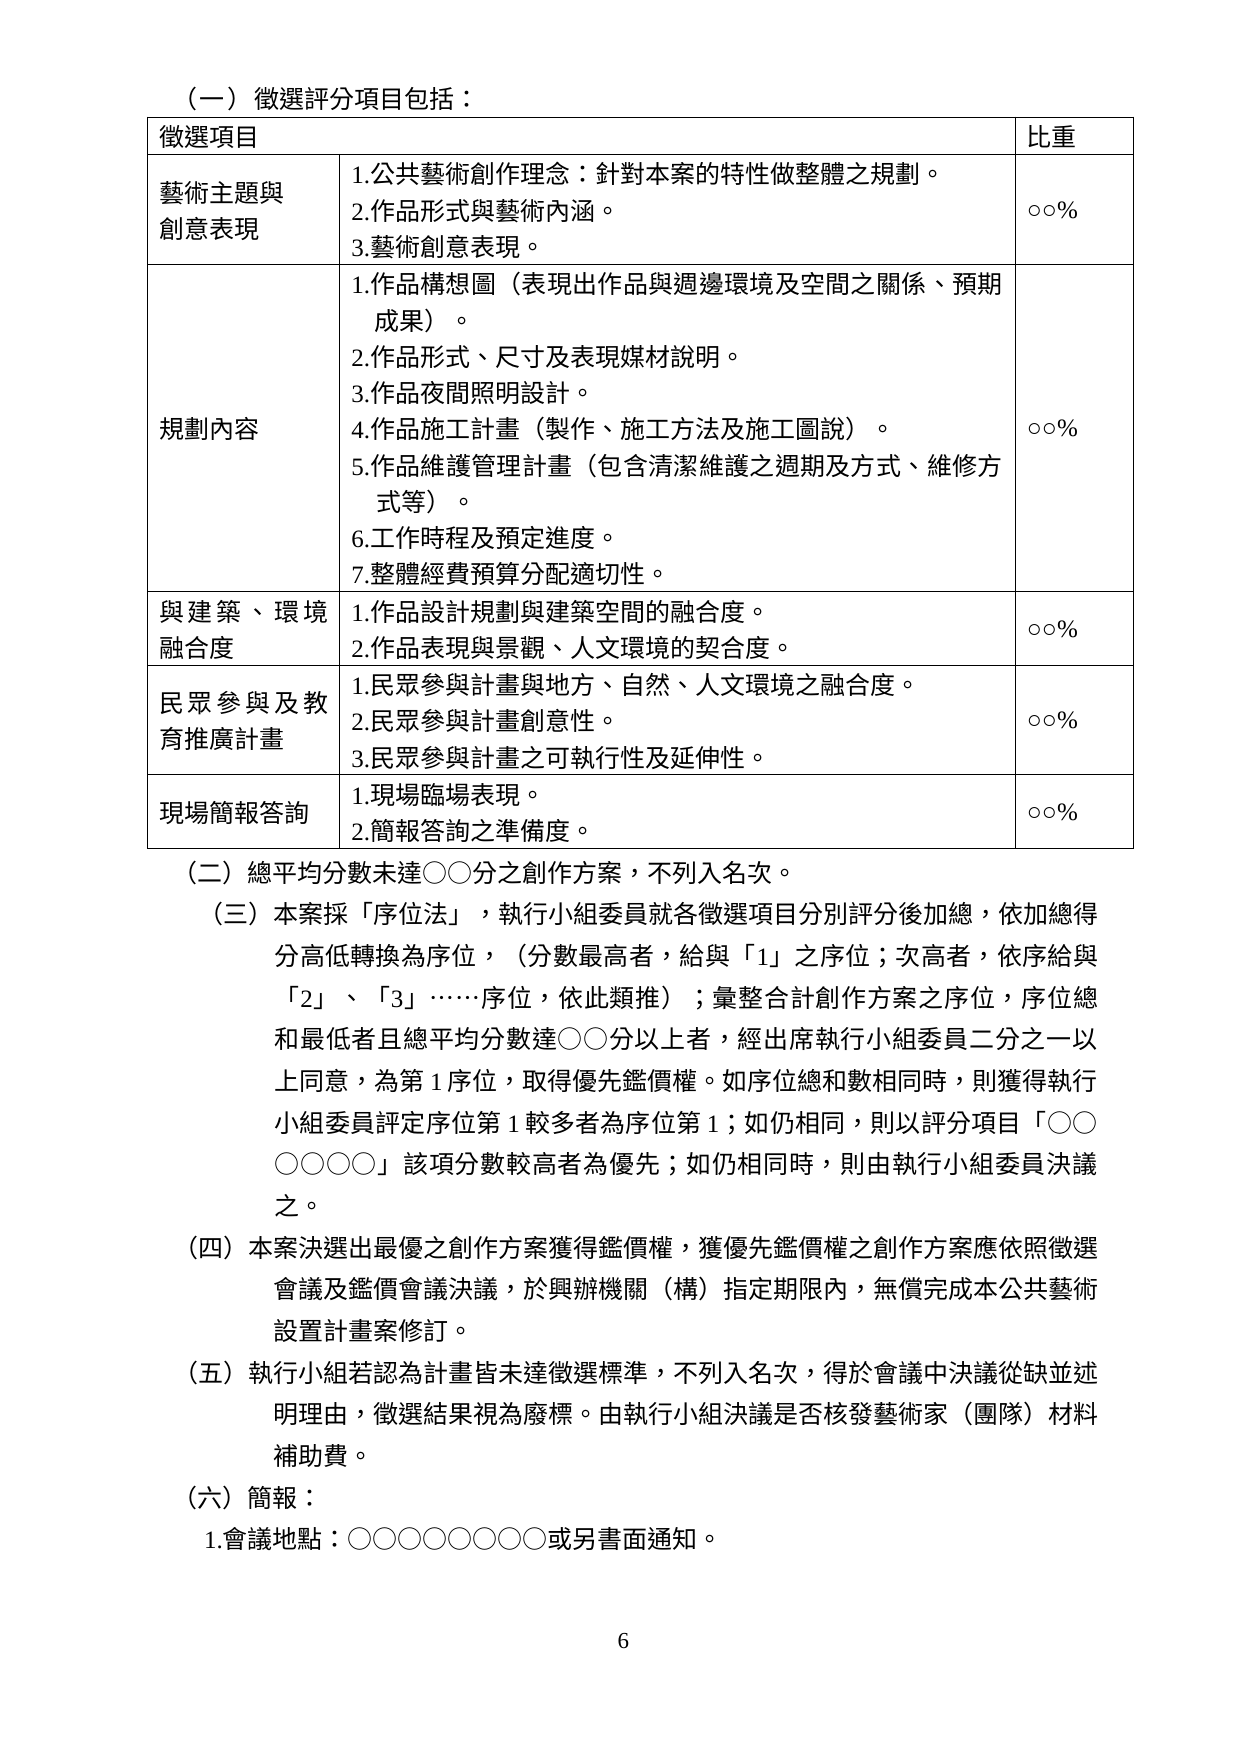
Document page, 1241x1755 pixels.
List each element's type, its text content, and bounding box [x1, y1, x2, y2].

table_cell 規劃內容 [148, 265, 339, 591]
text （六）簡報： [148, 1474, 1098, 1516]
table_cell 與建築、環境融合度 [148, 592, 339, 664]
table_cell 民眾參與及教育推廣計畫 [148, 666, 339, 774]
table_cell 1.民眾參與計畫與地方、自然、人文環境之融合度。 2.民眾參與計畫創意性。 3.民眾參與計畫之可執行性及延伸性。 [340, 666, 1015, 774]
table_cell 1.作品設計規劃與建築空間的融合度。 2.作品表現與景觀、人文環境的契合度。 [340, 592, 1015, 664]
table_cell ○○% [1016, 666, 1133, 774]
table_header 徵選項目 [148, 118, 1015, 154]
table_cell 1.現場臨場表現。 2.簡報答詢之準備度。 [340, 775, 1015, 848]
table_cell 藝術主題與 創意表現 [148, 155, 339, 264]
table_cell ○○% [1016, 592, 1133, 664]
text （五）執行小組若認為計畫皆未達徵選標準，不列入名次，得於會議中決議從缺並述明理由，徵選結果視為廢標。由執行小組決議是否核發藝術家（團隊）材料補助費。 [148, 1349, 1098, 1474]
text （三）本案採「序位法」，執行小組委員就各徵選項目分別評分後加總，依加總得分高低轉換為序位，（分數最高者，給與「1」之序位；次高者，依序給與「2」、「3」……序位，依此類推）；彙整合計創作方案之序位，序位總和最低者且總平均分數達○○分以上者，經出席執行小組委員二分之一以上同意，為第1序位，取得優先鑑價權。如序位總和數相同時，則獲得執行小組委員評定序位第1較多者為序位第1；如仍相同，則以評分項目「○○○○○○」該項分數較高者為優先；如仍相同時，則由執行小組委員決議之。 [198, 891, 1098, 1224]
table_cell 1.作品構想圖（表現出作品與週邊環境及空間之關係、預期成果）。 2.作品形式、尺寸及表現媒材說明。 3.作品夜間照明設計。 4.作品施工計畫（製作、施工方法及施工圖說）。 5.作品維護管理計畫（包含清潔維護之週期及方式、維修方式等）。 6.工作時程及預定進度。 7.整體經費預算分配適切性。 [340, 265, 1015, 591]
table_header 比重 [1016, 118, 1133, 154]
text 1.會議地點：○○○○○○○○或另書面通知。 [148, 1516, 1098, 1557]
table_cell 現場簡報答詢 [148, 775, 339, 848]
table_cell ○○% [1016, 775, 1133, 848]
text （一）徵選評分項目包括： [148, 75, 1098, 117]
table_cell ○○% [1016, 155, 1133, 264]
table_cell 1.公共藝術創作理念：針對本案的特性做整體之規劃。 2.作品形式與藝術內涵。 3.藝術創意表現。 [340, 155, 1015, 264]
text （二）總平均分數未達○○分之創作方案，不列入名次。 [148, 849, 1098, 891]
table_cell ○○% [1016, 265, 1133, 591]
text （四）本案決選出最優之創作方案獲得鑑價權，獲優先鑑價權之創作方案應依照徵選會議及鑑價會議決議，於興辦機關（構）指定期限內，無償完成本公共藝術設置計畫案修訂。 [148, 1224, 1098, 1349]
